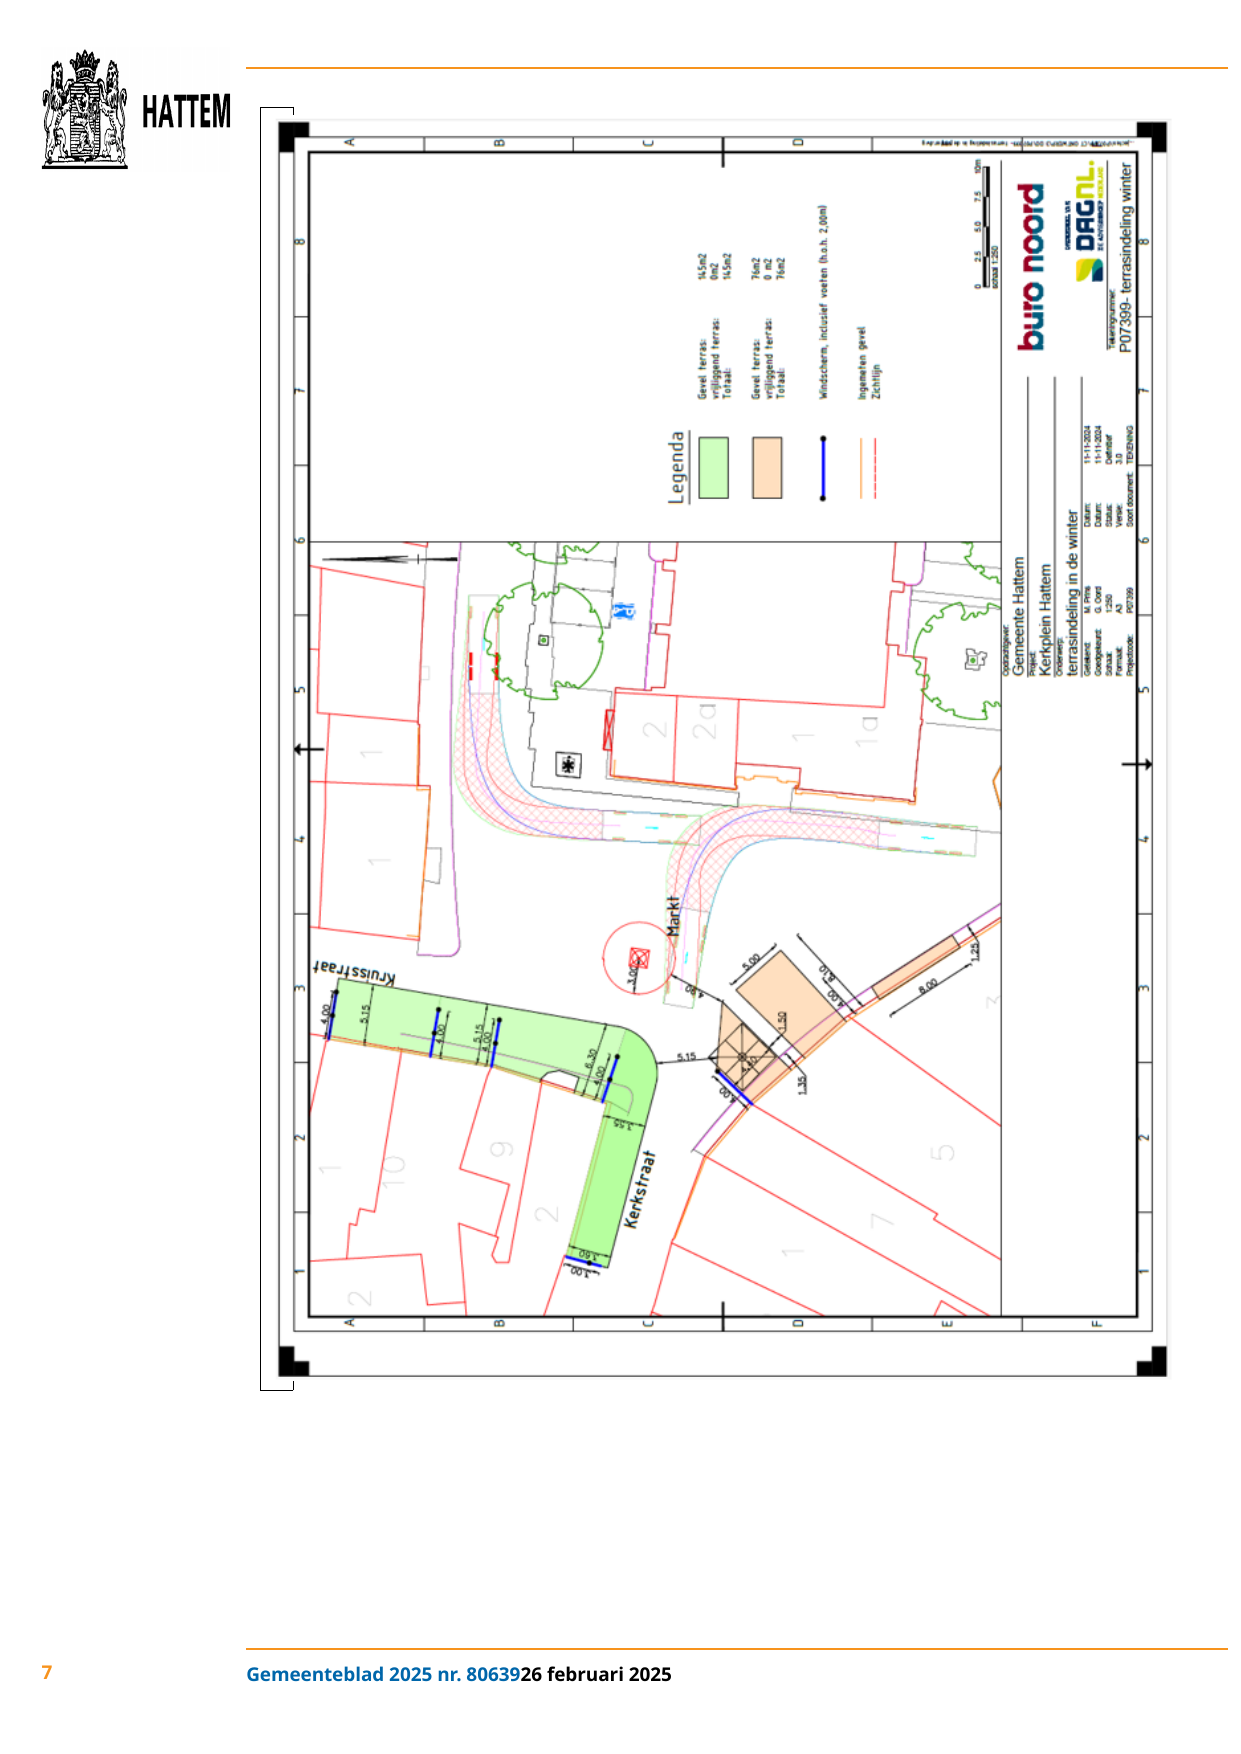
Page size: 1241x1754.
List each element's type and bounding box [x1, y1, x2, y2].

picture [268, 115, 1173, 1381]
picture [41, 47, 231, 172]
